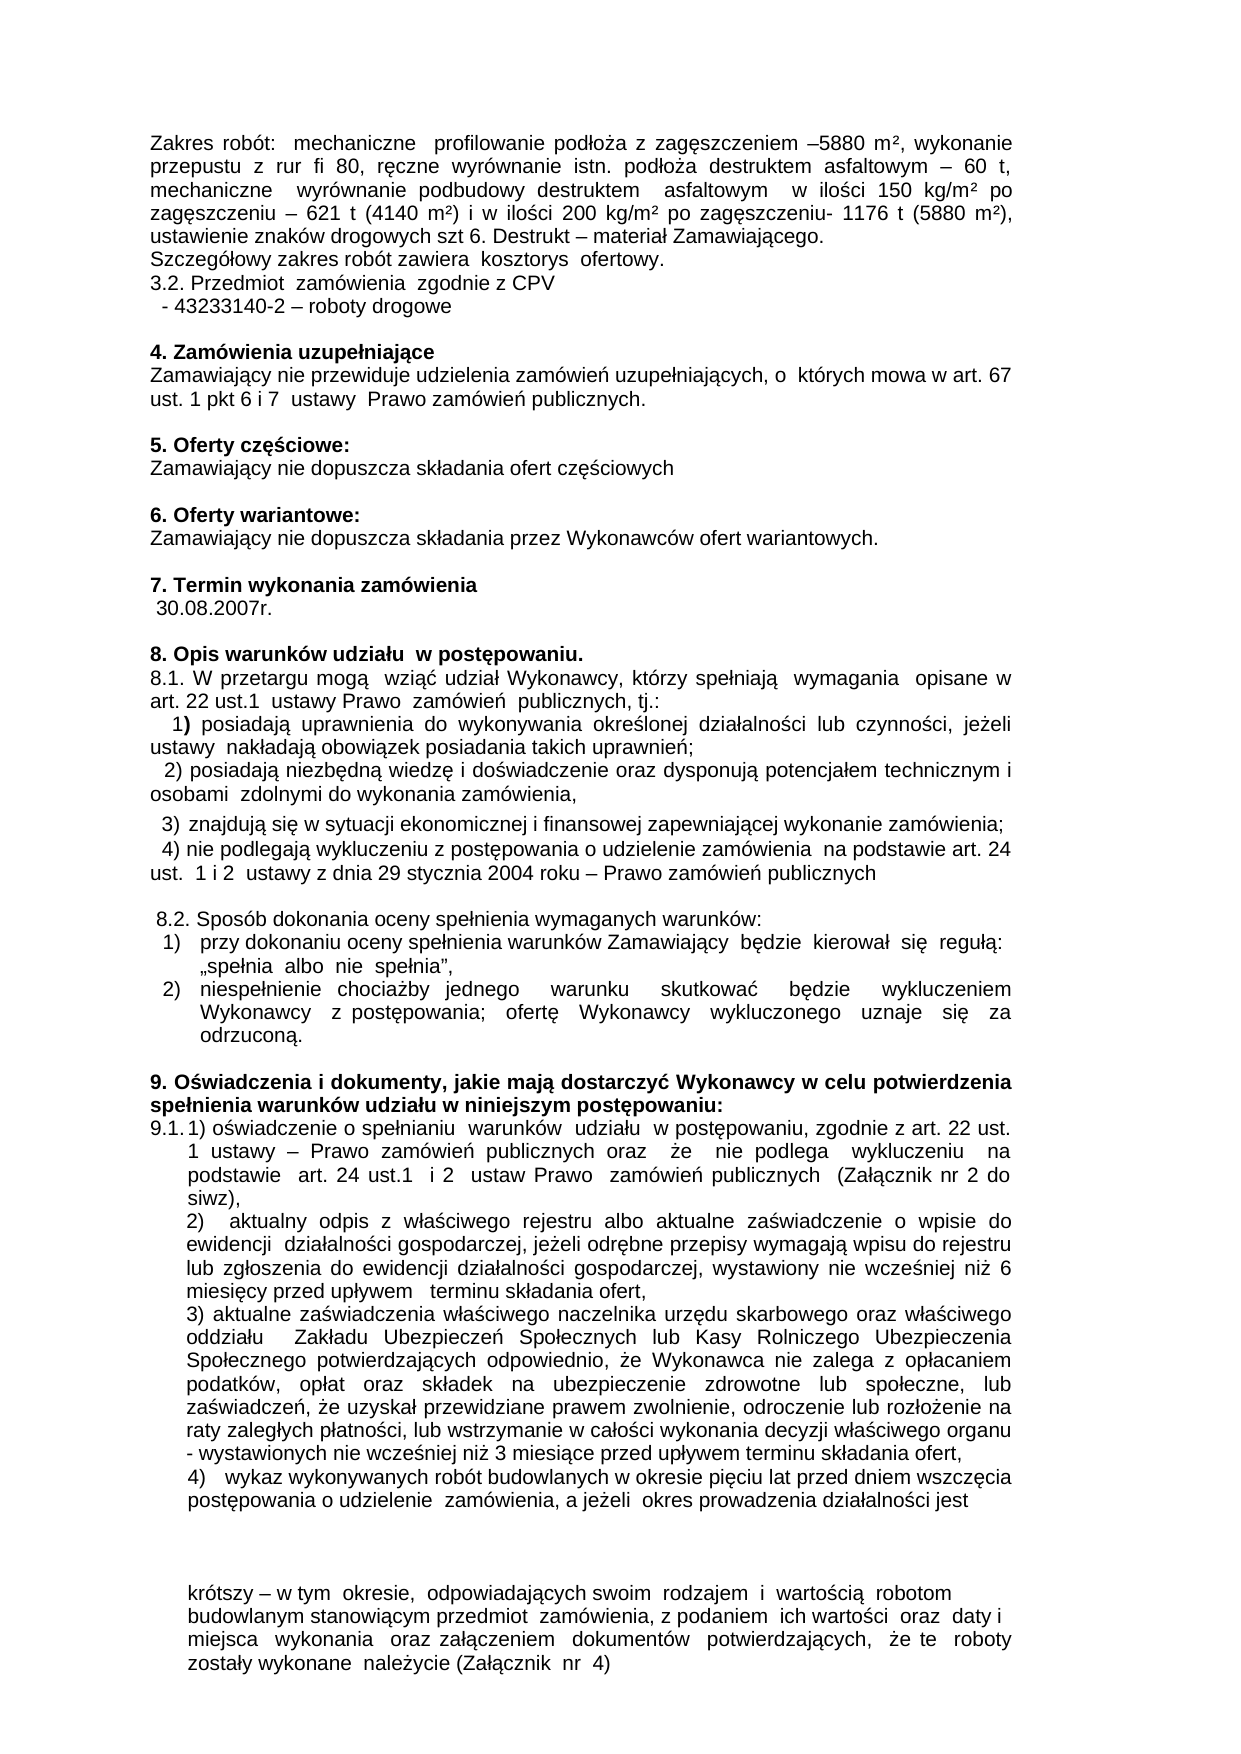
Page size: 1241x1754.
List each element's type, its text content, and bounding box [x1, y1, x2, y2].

subtitle 4. Zamówienia uzupełniające [150, 341, 1013, 364]
text 2) posiadają niezbędną wiedzę i doświadczenie oraz dysponują potencjałem technicznym i osobami zdolnymi do wykonania zamówienia, [150, 759, 1013, 805]
subtitle 30.08.2007r. [150, 596, 1013, 619]
subtitle 3) aktualne zaświadczenia właściwego naczelnika urzędu skarbowego oraz właściwego oddziału Zakładu Ubezpieczeń Społecznych lub Kasy Rolniczego Ubezpieczenia Społecznego potwierdzających odpowiednio, że Wykonawca nie zalega z opłacaniem podatków, opłat oraz składek na ubezpieczenie zdrowotne lub społeczne, lub zaświadczeń, że uzyskał przewidziane prawem zwolnienie, odroczenie lub rozłożenie na raty zaległych płatności, lub wstrzymanie w całości wykonania decyzji właściwego organu - wystawionych nie wcześniej niż 3 miesiące przed upływem terminu składania ofert, [186, 1303, 1013, 1465]
subtitle 8. Opis warunków udziału w postępowaniu. [150, 643, 1013, 666]
subtitle 4) nie podlegają wykluczeniu z postępowania o udzielenie zamówienia na podstawie art. 24 ust. 1 i 2 ustawy z dnia 29 stycznia 2004 roku – Prawo zamówień publicznych [150, 838, 1013, 884]
subtitle budowlanym stanowiącym przedmiot zamówienia, z podaniem ich wartości oraz daty i [187, 1604, 1013, 1628]
subtitle krótszy – w tym okresie, odpowiadających swoim rodzajem i wartością robotom [187, 1581, 1013, 1604]
subtitle 3.2. Przedmiot zamówienia zgodnie z CPV [150, 271, 1013, 294]
subtitle 3) znajdują się w sytuacji ekonomicznej i finansowej zapewniającej wykonanie zamówienia; [150, 805, 1013, 838]
subtitle Szczegółowy zakres robót zawiera kosztorys ofertowy. [150, 248, 1013, 271]
subtitle Zamawiający nie dopuszcza składania ofert częściowych [150, 457, 1013, 480]
text 1) posiadają uprawnienia do wykonywania określonej działalności lub czynności, jeżeli ustawy nakładają obowiązek posiadania takich uprawnień; [150, 712, 1013, 759]
subtitle Zamawiający nie przewiduje udzielenia zamówień uzupełniających, o których mowa w art. 67 ust. 1 pkt 6 i 7 ustawy Prawo zamówień publicznych. [150, 364, 1013, 411]
subtitle przy dokonaniu oceny spełnienia warunków Zamawiający będzie kierował się regułą: „spełnia albo nie spełnia”, [162, 931, 1013, 977]
subtitle 7. Termin wykonania zamówienia [150, 573, 1013, 596]
subtitle 9. Oświadczenia i dokumenty, jakie mają dostarczyć Wykonawcy w celu potwierdzenia spełnienia warunków udziału w niniejszym postępowaniu: [150, 1070, 1013, 1117]
subtitle wykaz wykonywanych robót budowlanych w okresie pięciu lat przed dniem wszczęcia [187, 1465, 1013, 1488]
subtitle 5. Oferty częściowe: [150, 434, 1013, 457]
subtitle postępowania o udzielenie zamówienia, a jeżeli okres prowadzenia działalności jest [187, 1488, 1013, 1512]
subtitle Zamawiający nie dopuszcza składania przez Wykonawców ofert wariantowych. [150, 527, 1013, 550]
subtitle 6. Oferty wariantowe: [150, 503, 1013, 527]
subtitle niespełnienie chociażby jednego warunku skutkować będzie wykluczeniem Wykonawcy z postępowania; ofertę Wykonawcy wykluczonego uznaje się za odrzuconą. [162, 977, 1013, 1047]
subtitle 8.1. W przetargu mogą wziąć udział Wykonawcy, którzy spełniają wymagania opisane w art. 22 ust.1 ustawy Prawo zamówień publicznych, tj.: [150, 666, 1013, 712]
subtitle 1) oświadczenie o spełnianiu warunków udziału w postępowaniu, zgodnie z art. 22 ust. 1 ustawy – Prawo zamówień publicznych oraz że nie podlega wykluczeniu na podstawie art. 24 ust.1 i 2 ustaw Prawo zamówień publicznych (Załącznik nr 2 do siwz), [150, 1117, 1013, 1210]
subtitle miejsca wykonania oraz załączeniem dokumentów potwierdzających, że te roboty zostały wykonane należycie (Załącznik nr 4) [187, 1628, 1013, 1674]
subtitle 8.2. Sposób dokonania oceny spełnienia wymaganych warunków: [150, 908, 1013, 931]
subtitle - 43233140-2 – roboty drogowe [150, 294, 1013, 318]
subtitle 2) aktualny odpis z właściwego rejestru albo aktualne zaświadczenie o wpisie do ewidencji działalności gospodarczej, jeżeli odrębne przepisy wymagają wpisu do rejestru lub zgłoszenia do ewidencji działalności gospodarczej, wystawiony nie wcześniej niż 6 miesięcy przed upływem terminu składania ofert, [186, 1210, 1013, 1303]
subtitle Zakres robót: mechaniczne profilowanie podłoża z zagęszczeniem –5880 m², wykonanie przepustu z rur fi 80, ręczne wyrównanie istn. podłoża destruktem asfaltowym – 60 t, mechaniczne wyrównanie podbudowy destruktem asfaltowym w ilości 150 kg/m² po zagęszczeniu – 621 t (4140 m²) i w ilości 200 kg/m² po zagęszczeniu- 1176 t (5880 m²), ustawienie znaków drogowych szt 6. Destrukt – materiał Zamawiającego. [150, 132, 1013, 248]
